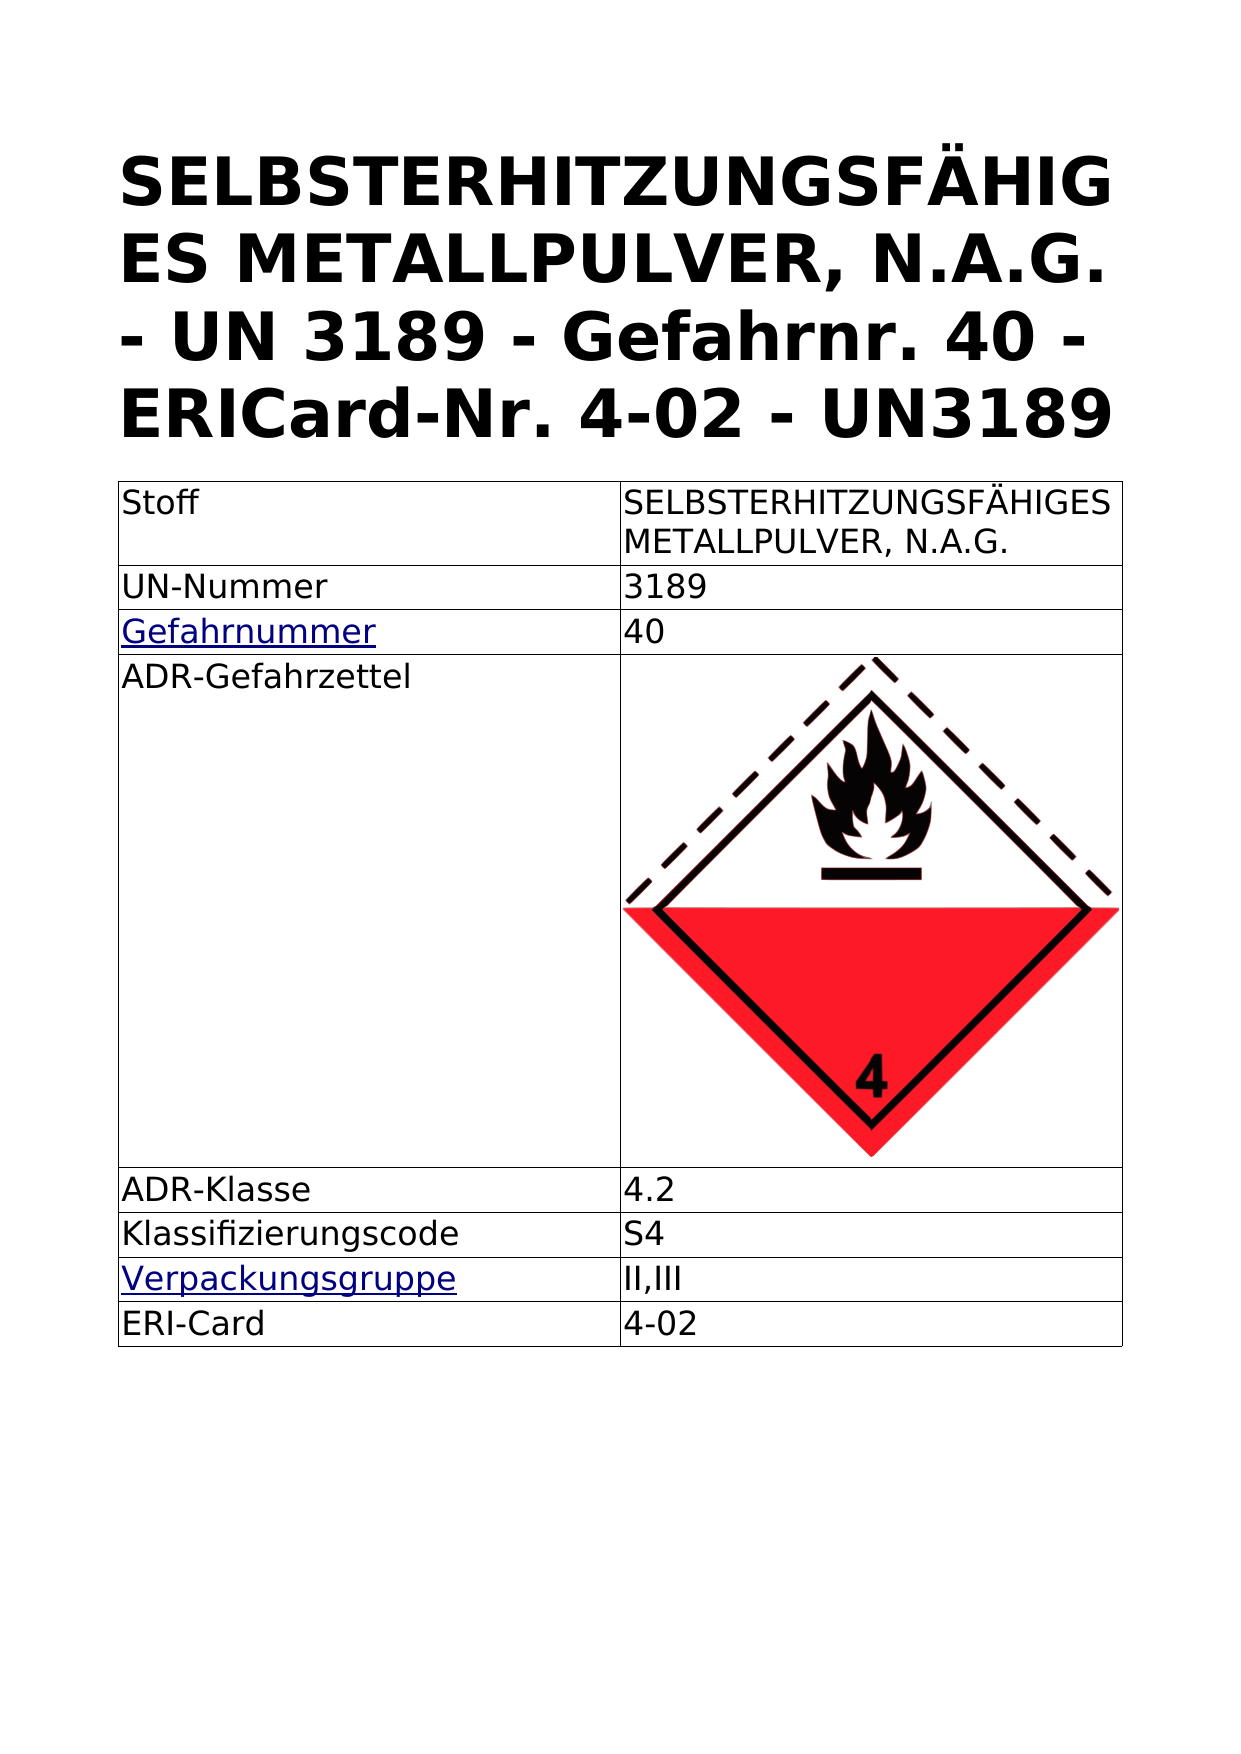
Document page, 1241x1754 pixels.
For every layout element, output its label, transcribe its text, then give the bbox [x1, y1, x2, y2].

table_cell 4.2 [621, 1168, 1122, 1212]
table_cell Klassifizierungscode [119, 1213, 620, 1257]
table_cell ADR-Gefahrzettel [119, 655, 620, 1167]
picture [622, 657, 1120, 1157]
table_cell Verpackungsgruppe [119, 1258, 620, 1301]
table_cell 40 [621, 610, 1122, 654]
table_cell ERI-Card [119, 1302, 620, 1346]
table_cell [621, 655, 1122, 1167]
table_cell S4 [621, 1213, 1122, 1257]
table_cell ADR-Klasse [119, 1168, 620, 1212]
table_header Stoff [119, 482, 620, 564]
table_cell 4-02 [621, 1302, 1122, 1346]
subtitle SELBSTERHITZUNGSFÄHIGES METALLPULVER, N.A.G. - UN 3189 - Gefahrnr. 40 - ERICard-Nr. 4-02 - UN3189 [118, 143, 1122, 453]
table_cell II,III [621, 1258, 1122, 1301]
table_header SELBSTERHITZUNGSFÄHIGES METALLPULVER, N.A.G. [621, 482, 1122, 564]
table_cell UN-Nummer [119, 566, 620, 609]
table_cell Gefahrnummer [119, 610, 620, 654]
table_cell 3189 [621, 566, 1122, 609]
